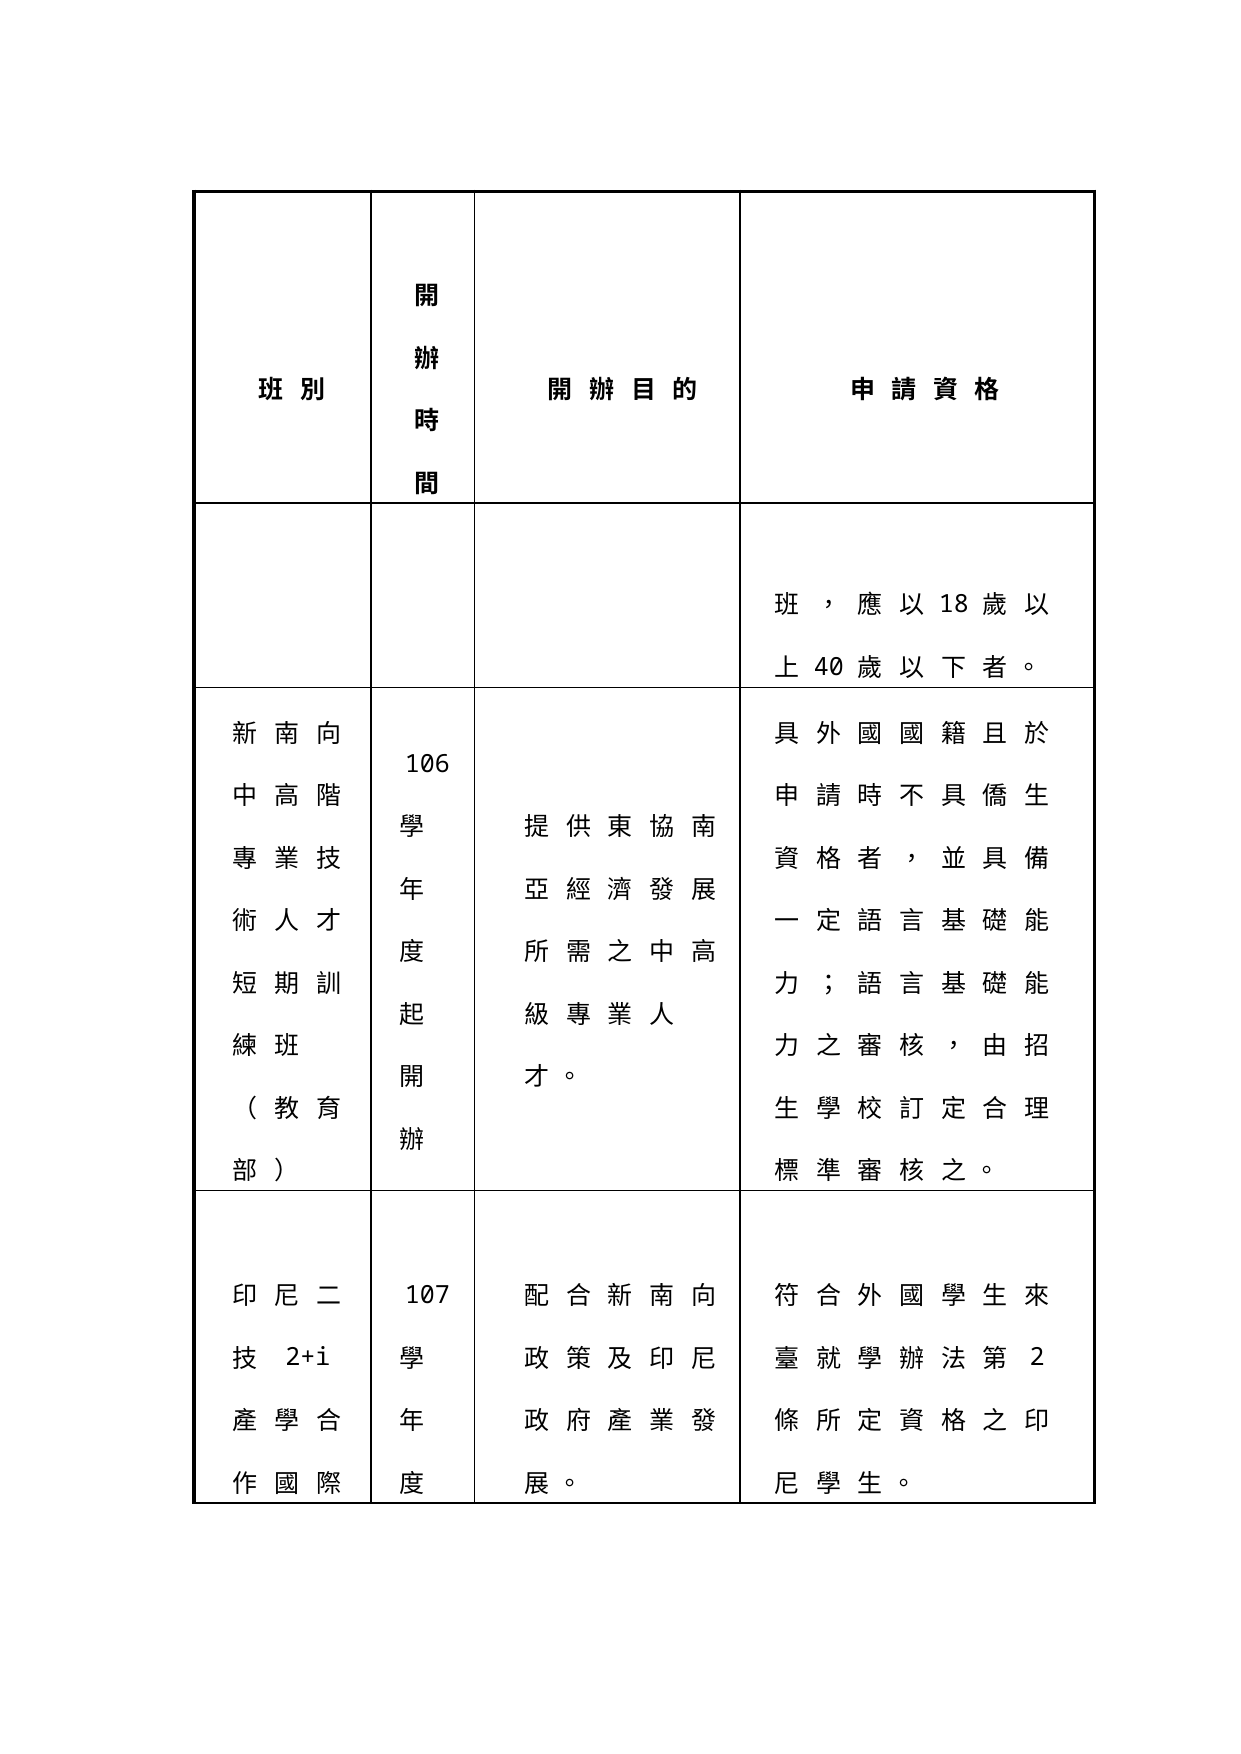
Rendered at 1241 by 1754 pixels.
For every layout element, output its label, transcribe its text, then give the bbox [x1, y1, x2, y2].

table_cell [372, 504, 474, 686]
table_cell 提供東協南亞經濟發展所需之中高級專業人才。 [475, 688, 739, 1189]
table_header 班別 [196, 193, 370, 502]
table_header 開辦時間 [372, 193, 474, 502]
table_cell 具外國國籍且於申請時不具僑生資格者，並具備一定語言基礎能力；語言基礎能力之審核，由招生學校訂定合理標準審核之。 [741, 688, 1093, 1189]
table_cell 班，應以18歲以上40歲以下者。 [741, 504, 1093, 686]
table_cell 107學年度 [372, 1191, 474, 1502]
table_header 開辦目的 [475, 193, 739, 502]
table_cell 新南向中高階專業技術人才短期訓練班（教育部） [196, 688, 370, 1189]
table_header 申請資格 [741, 193, 1093, 502]
table_cell [196, 504, 370, 686]
table_cell 印尼二技2+i產學合作國際 [196, 1191, 370, 1502]
table_cell [475, 504, 739, 686]
table_cell 106學年度起開辦 [372, 688, 474, 1189]
table_cell 配合新南向政策及印尼政府產業發展。 [475, 1191, 739, 1502]
table_cell 符合外國學生來臺就學辦法第2條所定資格之印尼學生。 [741, 1191, 1093, 1502]
